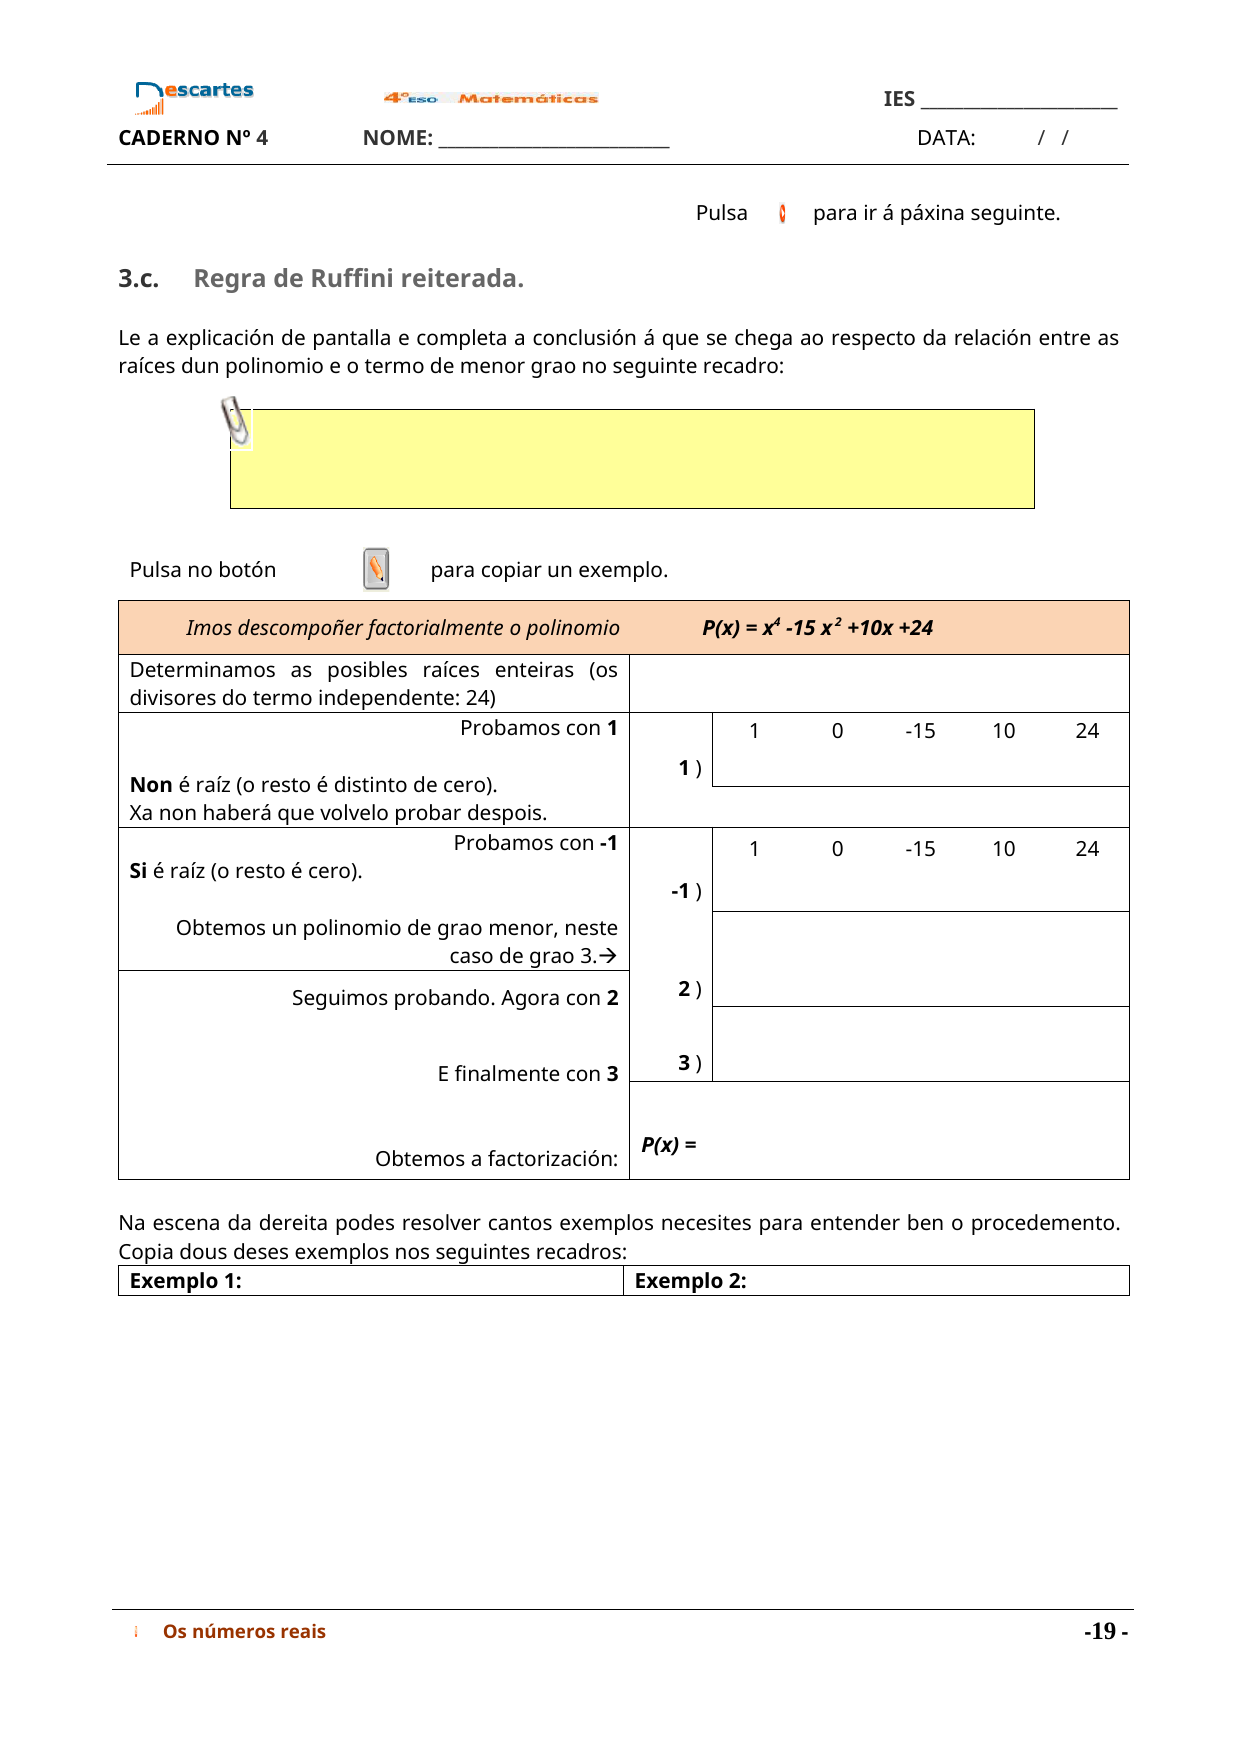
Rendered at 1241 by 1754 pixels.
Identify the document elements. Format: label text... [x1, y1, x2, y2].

picture [219, 396, 252, 449]
list Regra de Ruffini reiterada. [118, 261, 1122, 295]
table_cell [713, 787, 796, 827]
table_cell -15 [879, 828, 962, 869]
table_cell [796, 1007, 879, 1043]
table_header Exemplo 2: [624, 1266, 1129, 1295]
table_header para copiar un exemplo. [419, 538, 1129, 600]
table_cell [1045, 912, 1129, 970]
table_cell [962, 1043, 1045, 1081]
table_cell [630, 911, 712, 970]
table_cell [879, 749, 962, 786]
table_cell [962, 749, 1045, 786]
table_header Exemplo 1: [119, 1266, 623, 1295]
table_header [206, 380, 1034, 451]
table_cell [796, 869, 879, 911]
table_cell [713, 1043, 796, 1081]
table_cell [879, 912, 962, 970]
table_cell 2 ) [630, 970, 712, 1006]
table_cell [713, 749, 796, 786]
table_cell [879, 787, 962, 827]
table_cell [796, 787, 879, 827]
table_cell -1 ) [630, 869, 712, 911]
table_cell [231, 410, 1034, 508]
table_cell [962, 970, 1045, 1006]
text Le a explicación de pantalla e completa a conclusión á que se chega ao respecto da relación entre as raíces dun polinomio e o termo de menor grao no seguinte recadro: [118, 323, 1122, 380]
table_cell [630, 828, 712, 869]
table_cell para ir á páxina seguinte. [806, 193, 1127, 232]
table_cell [1045, 970, 1129, 1006]
table_cell Determinamos as posibles raíces enteiras (os divisores do termo independente: 24) [119, 655, 629, 712]
picture [363, 547, 390, 592]
table_cell 0 [796, 713, 879, 749]
table_cell [106, 193, 679, 232]
table_header [335, 538, 419, 600]
table_cell [962, 869, 1045, 911]
picture [384, 92, 599, 105]
table_cell Imos descompoñer factorialmente o polinomio [119, 601, 691, 654]
table_cell 24 [1045, 713, 1129, 749]
table_cell 10 [962, 713, 1045, 749]
table_cell [796, 749, 879, 786]
picture [134, 82, 257, 115]
table_cell [1045, 1043, 1129, 1081]
table_cell 24 [1045, 828, 1129, 869]
table_cell [206, 409, 230, 508]
table_cell [879, 1043, 962, 1081]
table_cell -15 [879, 713, 962, 749]
table_cell P(x) = [630, 1082, 1129, 1179]
table_cell [630, 655, 1129, 712]
table_cell [1045, 787, 1129, 827]
table_cell Pulsa [679, 193, 755, 232]
table_cell [630, 786, 713, 827]
table_cell [1045, 1007, 1129, 1043]
table_cell P(x) = x4 -15 x 2 +10x +24 [691, 601, 1129, 654]
table_cell [879, 970, 962, 1006]
table_cell 1 [713, 713, 796, 749]
table_cell [630, 1006, 712, 1043]
table_cell [755, 193, 806, 232]
table_cell [962, 1007, 1045, 1043]
table_cell [630, 713, 712, 749]
table_cell [879, 869, 962, 911]
table_cell [796, 970, 879, 1006]
table_cell Probamos con -1 Si é raíz (o resto é cero). Obtemos un polinomio de grao menor, neste caso de grao 3. [119, 828, 629, 970]
text Na escena da dereita podes resolver cantos exemplos necesites para entender ben o procedemento. Copia dous deses exemplos nos seguintes recadros: [118, 1208, 1122, 1265]
table_cell Probamos con 1 Non é raíz (o resto é distinto de cero). Xa non haberá que volvelo probar despois. [119, 713, 629, 827]
table_cell [1045, 749, 1129, 786]
table_cell 1 [713, 828, 796, 869]
table_cell 10 [962, 828, 1045, 869]
table_cell 1 ) [630, 749, 712, 786]
table_cell [879, 1007, 962, 1043]
table_cell [796, 912, 879, 970]
table_cell [713, 970, 796, 1006]
table_cell [962, 912, 1045, 970]
table_cell [796, 1043, 879, 1081]
table_cell [962, 787, 1045, 827]
table_cell 0 [796, 828, 879, 869]
table_cell [713, 869, 796, 911]
table_cell Seguimos probando. Agora con 2 E finalmente con 3 Obtemos a factorización: [119, 971, 629, 1179]
table_cell [713, 1007, 796, 1043]
picture [779, 202, 786, 224]
table_cell 3 ) [630, 1043, 712, 1081]
table_cell [713, 912, 796, 970]
table_header Pulsa no botón [118, 538, 335, 600]
table_cell [1045, 869, 1129, 911]
